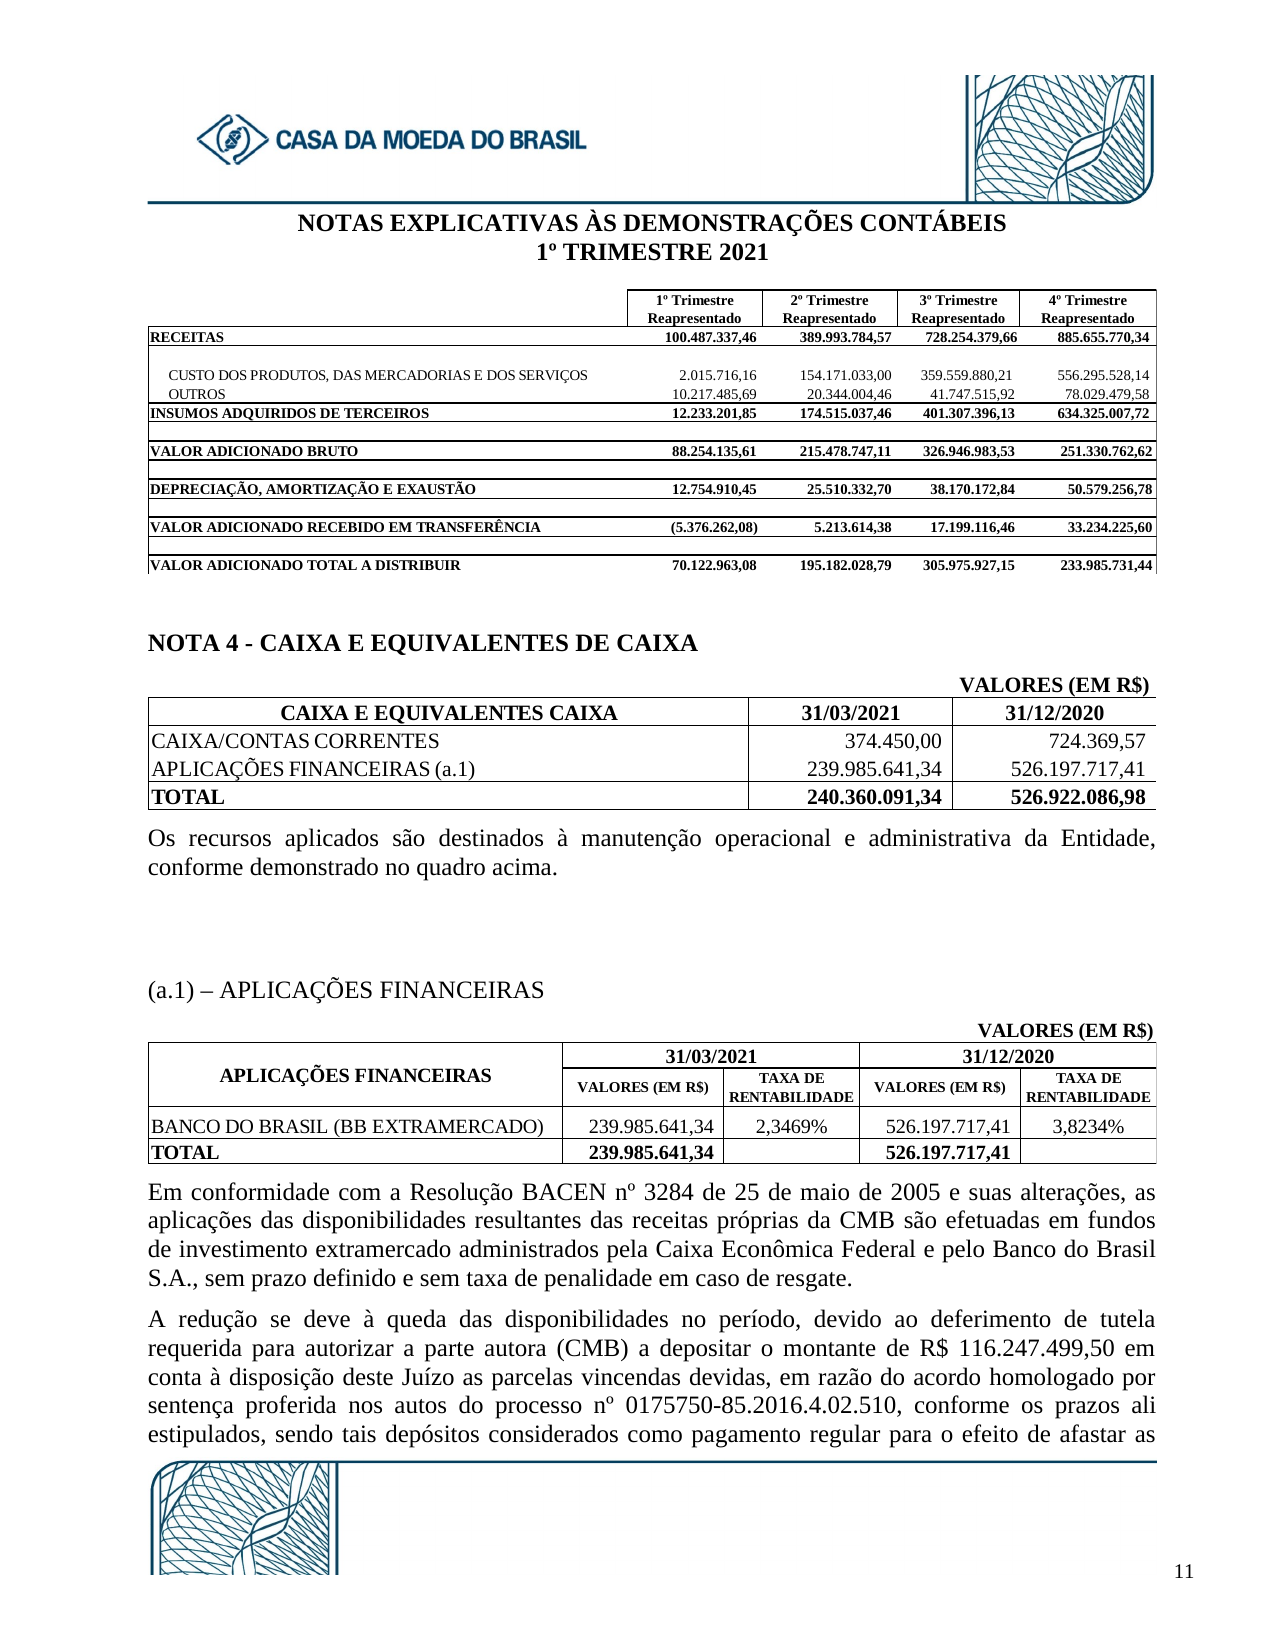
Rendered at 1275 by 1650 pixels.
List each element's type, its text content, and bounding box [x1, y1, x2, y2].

text NOTA 4 - CAIXA E EQUIVALENTES DE CAIXA [148, 628, 1157, 657]
text Os recursos aplicados são destinados à manutenção operacional e administrativa da Entidade, conforme demonstrado no quadro acima. [148, 823, 1157, 880]
text A redução se deve à queda das disponibilidades no período, devido ao deferimento de tutela requerida para autorizar a parte autora (CMB) a depositar o montante de R$ 116.247.499,50 em conta à disposição deste Juízo as parcelas vincendas devidas, em razão do acordo homologado por sentença proferida nos autos do processo nº 0175750-85.2016.4.02.510, conforme os prazos ali estipulados, sendo tais depósitos considerados como pagamento regular para o efeito de afastar as [148, 1304, 1157, 1448]
text Em conformidade com a Resolução BACEN nº 3284 de 25 de maio de 2005 e suas alterações, as aplicações das disponibilidades resultantes das receitas próprias da CMB são efetuadas em fundos de investimento extramercado administrados pela Caixa Econômica Federal e pelo Banco do Brasil S.A., sem prazo definido e sem taxa de penalidade em caso de resgate. [148, 1177, 1157, 1292]
text (a.1) – APLICAÇÕES FINANCEIRAS [148, 975, 1157, 1004]
